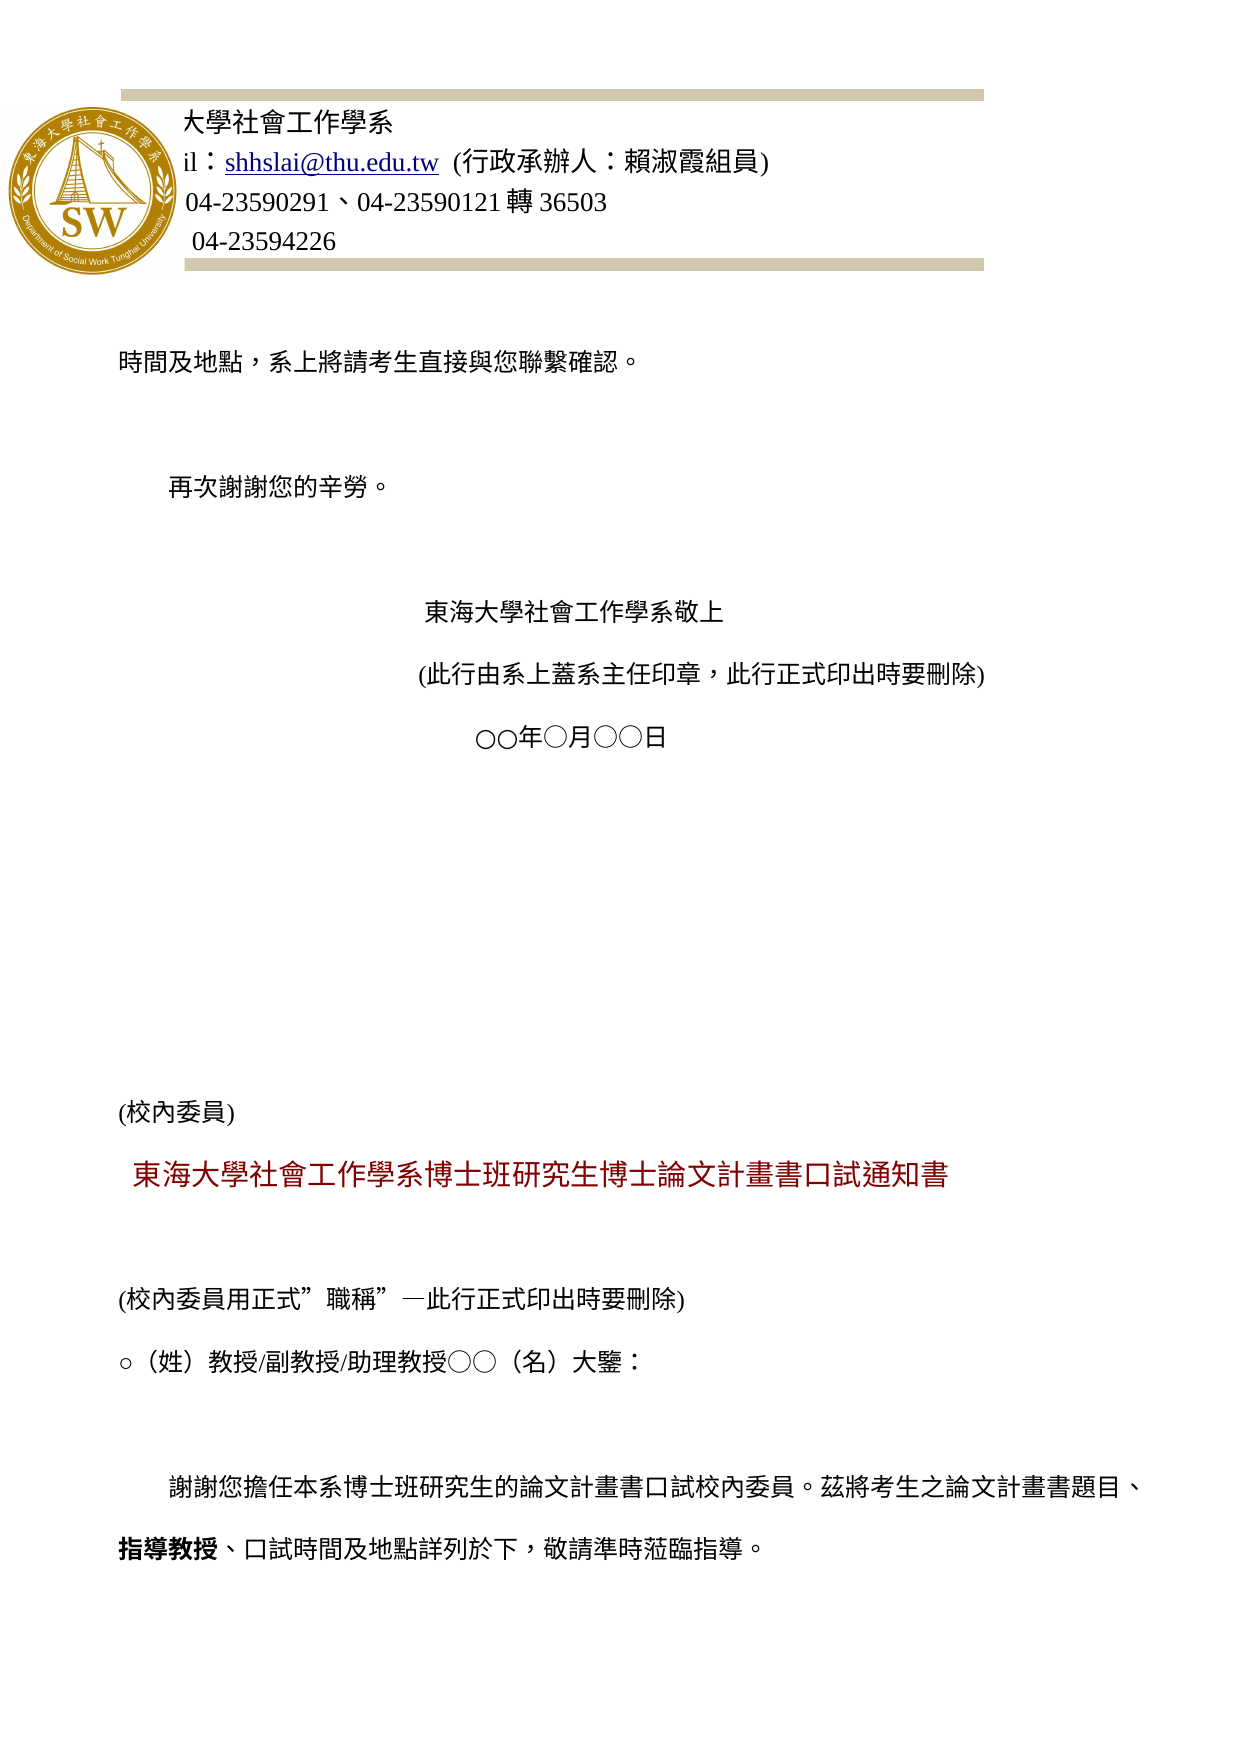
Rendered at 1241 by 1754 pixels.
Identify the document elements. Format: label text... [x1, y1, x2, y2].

text 時間及地點，系上將請考生直接與您聯繫確認。 [118, 319, 1122, 381]
text (此行由系上蓋系主任印章，此行正式印出時要刪除) [118, 631, 1122, 694]
text 東海大學社會工作學系博士班研究生博士論文計畫書口試通知書 [118, 1131, 1122, 1194]
text 再次謝謝您的辛勞。 [118, 444, 1122, 506]
text (校內委員) [118, 1069, 1122, 1131]
text (校內委員用正式”職稱”—此行正式印出時要刪除) [118, 1256, 1122, 1319]
text 東海大學社會工作學系敬上 [118, 569, 1122, 631]
text ○（姓）教授/副教授/助理教授○○（名）大鑒： [118, 1319, 1122, 1381]
text ○○年○月○○日 [118, 694, 1122, 756]
text 謝謝您擔任本系博士班研究生的論文計畫書口試校內委員。茲將考生之論文計畫書題目、指導教授、口試時間及地點詳列於下，敬請準時蒞臨指導。 [118, 1444, 1122, 1569]
